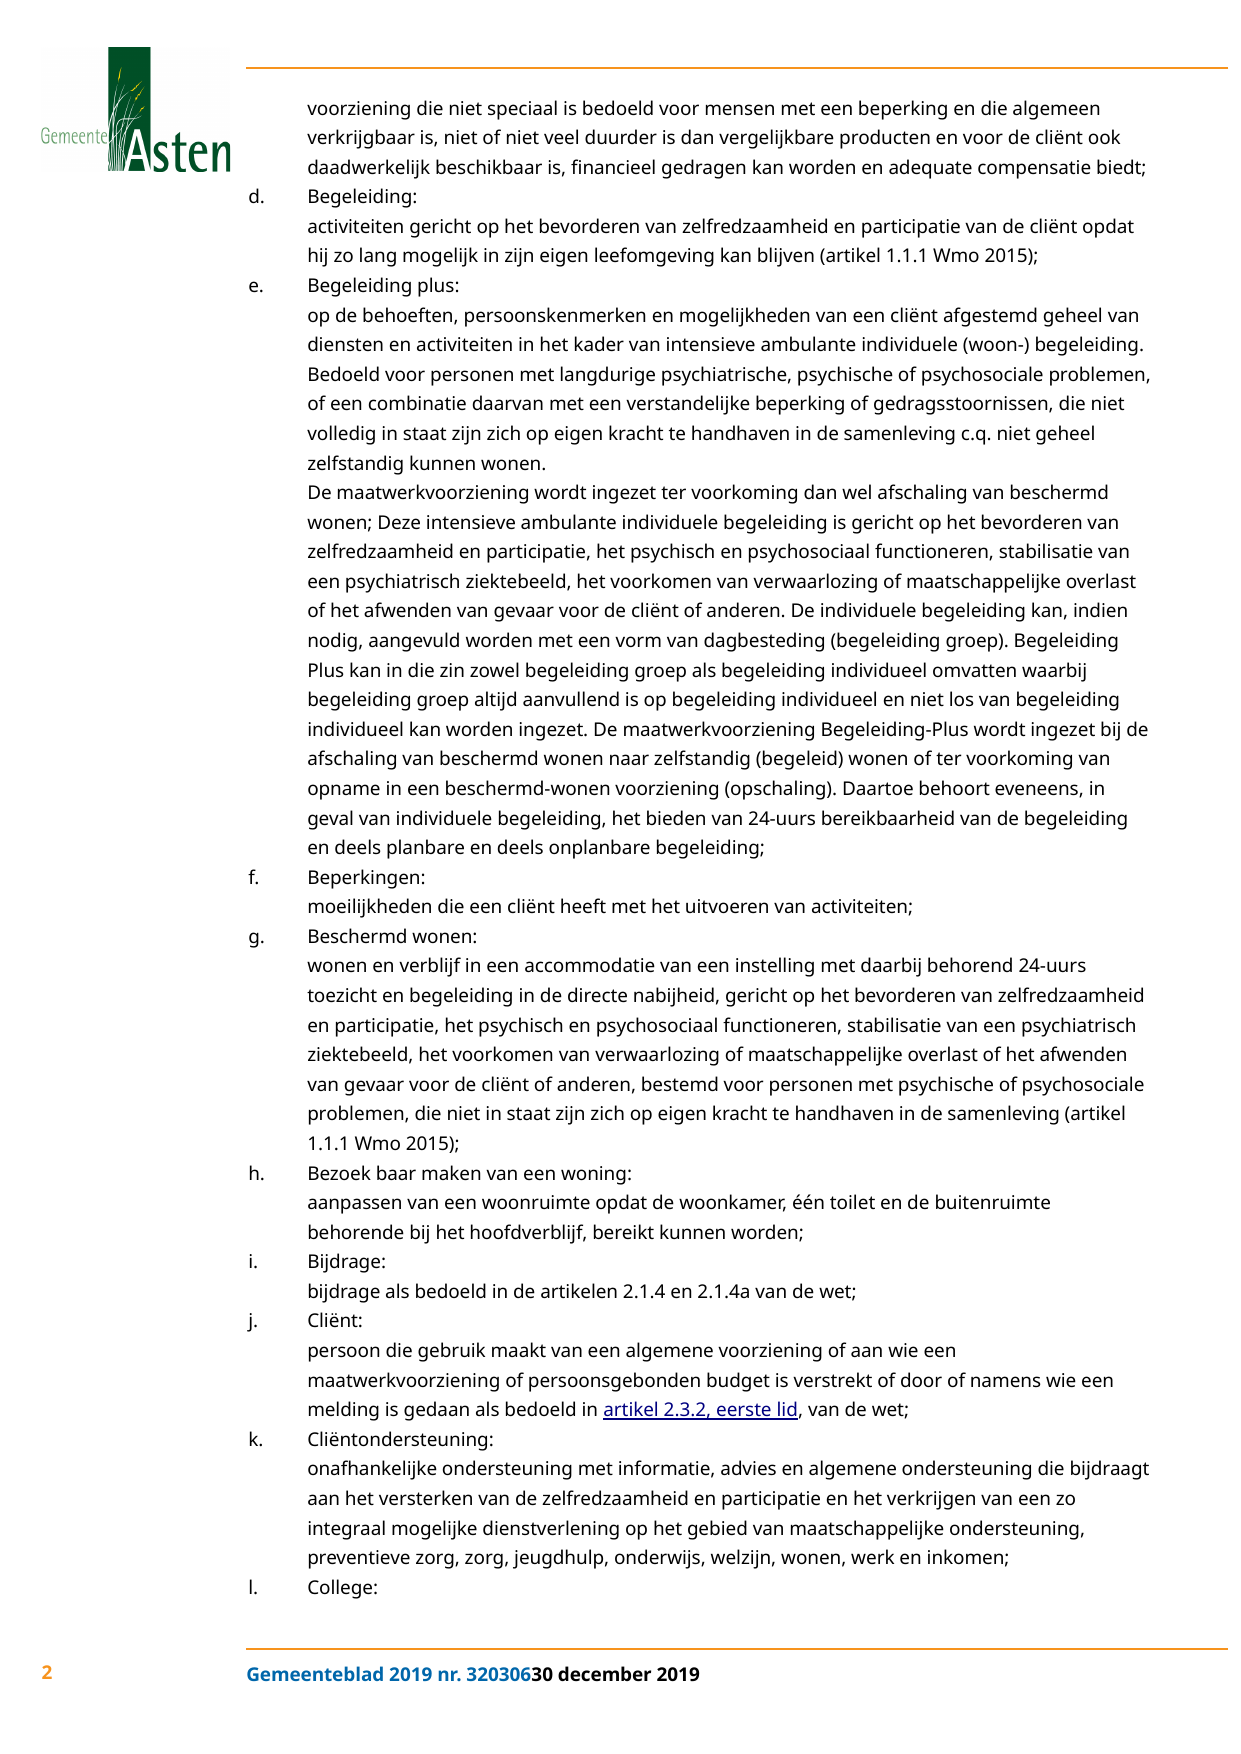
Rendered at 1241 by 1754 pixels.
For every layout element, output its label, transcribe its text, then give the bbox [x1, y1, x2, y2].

list activiteiten gericht op het bevorderen van zelfredzaamheid en participatie van de cliënt opdat hij zo lang mogelijk in zijn eigen leefomgeving kan blijven (artikel 1.1.1 Wmo 2015); [248, 213, 1152, 268]
list Begeleiding plus: [248, 272, 1152, 298]
list Bijdrage: [248, 1248, 1152, 1274]
list bijdrage als bedoeld in de artikelen 2.1.4 en 2.1.4a van de wet; [248, 1278, 1152, 1304]
list voorziening die niet speciaal is bedoeld voor mensen met een beperking en die algemeen verkrijgbaar is, niet of niet veel duurder is dan vergelijkbare producten en voor de cliënt ook daadwerkelijk beschikbaar is, financieel gedragen kan worden en adequate compensatie biedt; [248, 95, 1152, 180]
list De maatwerkvoorziening wordt ingezet ter voorkoming dan wel afschaling van beschermd wonen; Deze intensieve ambulante individuele begeleiding is gericht op het bevorderen van zelfredzaamheid en participatie, het psychisch en psychosociaal functioneren, stabilisatie van een psychiatrisch ziektebeeld, het voorkomen van verwaarlozing of maatschappelijke overlast of het afwenden van gevaar voor de cliënt of anderen. De individuele begeleiding kan, indien nodig, aangevuld worden met een vorm van dagbesteding (begeleiding groep). Begeleiding Plus kan in die zin zowel begeleiding groep als begeleiding individueel omvatten waarbij begeleiding groep altijd aanvullend is op begeleiding individueel en niet los van begeleiding individueel kan worden ingezet. De maatwerkvoorziening Begeleiding-Plus wordt ingezet bij de afschaling van beschermd wonen naar zelfstandig (begeleid) wonen of ter voorkoming van opname in een beschermd-wonen voorziening (opschaling). Daartoe behoort eveneens, in geval van individuele begeleiding, het bieden van 24-uurs bereikbaarheid van de begeleiding en deels planbare en deels onplanbare begeleiding; [248, 479, 1152, 860]
list Beperkingen: [248, 864, 1152, 890]
list Cliëntondersteuning: [248, 1426, 1152, 1452]
list persoon die gebruik maakt van een algemene voorziening of aan wie een maatwerkvoorziening of persoonsgebonden budget is verstrekt of door of namens wie een melding is gedaan als bedoeld in artikel 2.3.2, eerste lid, van de wet; [248, 1337, 1152, 1422]
list Bezoek baar maken van een woning: [248, 1160, 1152, 1186]
picture [41, 47, 231, 172]
list Beschermd wonen: [248, 923, 1152, 949]
list Cliënt: [248, 1308, 1152, 1333]
list aanpassen van een woonruimte opdat de woonkamer, één toilet en de buitenruimte behorende bij het hoofdverblijf, bereikt kunnen worden; [248, 1189, 1152, 1245]
list op de behoeften, persoonskenmerken en mogelijkheden van een cliënt afgestemd geheel van diensten en activiteiten in het kader van intensieve ambulante individuele (woon-) begeleiding. Bedoeld voor personen met langdurige psychiatrische, psychische of psychosociale problemen, of een combinatie daarvan met een verstandelijke beperking of gedragsstoornissen, die niet volledig in staat zijn zich op eigen kracht te handhaven in de samenleving c.q. niet geheel zelfstandig kunnen wonen. [248, 302, 1152, 476]
list Begeleiding: [248, 183, 1152, 209]
list wonen en verblijf in een accommodatie van een instelling met daarbij behorend 24-uurs toezicht en begeleiding in de directe nabijheid, gericht op het bevorderen van zelfredzaamheid en participatie, het psychisch en psychosociaal functioneren, stabilisatie van een psychiatrisch ziektebeeld, het voorkomen van verwaarlozing of maatschappelijke overlast of het afwenden van gevaar voor de cliënt of anderen, bestemd voor personen met psychische of psychosociale problemen, die niet in staat zijn zich op eigen kracht te handhaven in de samenleving (artikel 1.1.1 Wmo 2015); [248, 953, 1152, 1156]
list onafhankelijke ondersteuning met informatie, advies en algemene ondersteuning die bijdraagt aan het versterken van de zelfredzaamheid en participatie en het verkrijgen van een zo integraal mogelijke dienstverlening op het gebied van maatschappelijke ondersteuning, preventieve zorg, zorg, jeugdhulp, onderwijs, welzijn, wonen, werk en inkomen; [248, 1456, 1152, 1570]
list moeilijkheden die een cliënt heeft met het uitvoeren van activiteiten; [248, 893, 1152, 919]
list College: [248, 1574, 1152, 1600]
